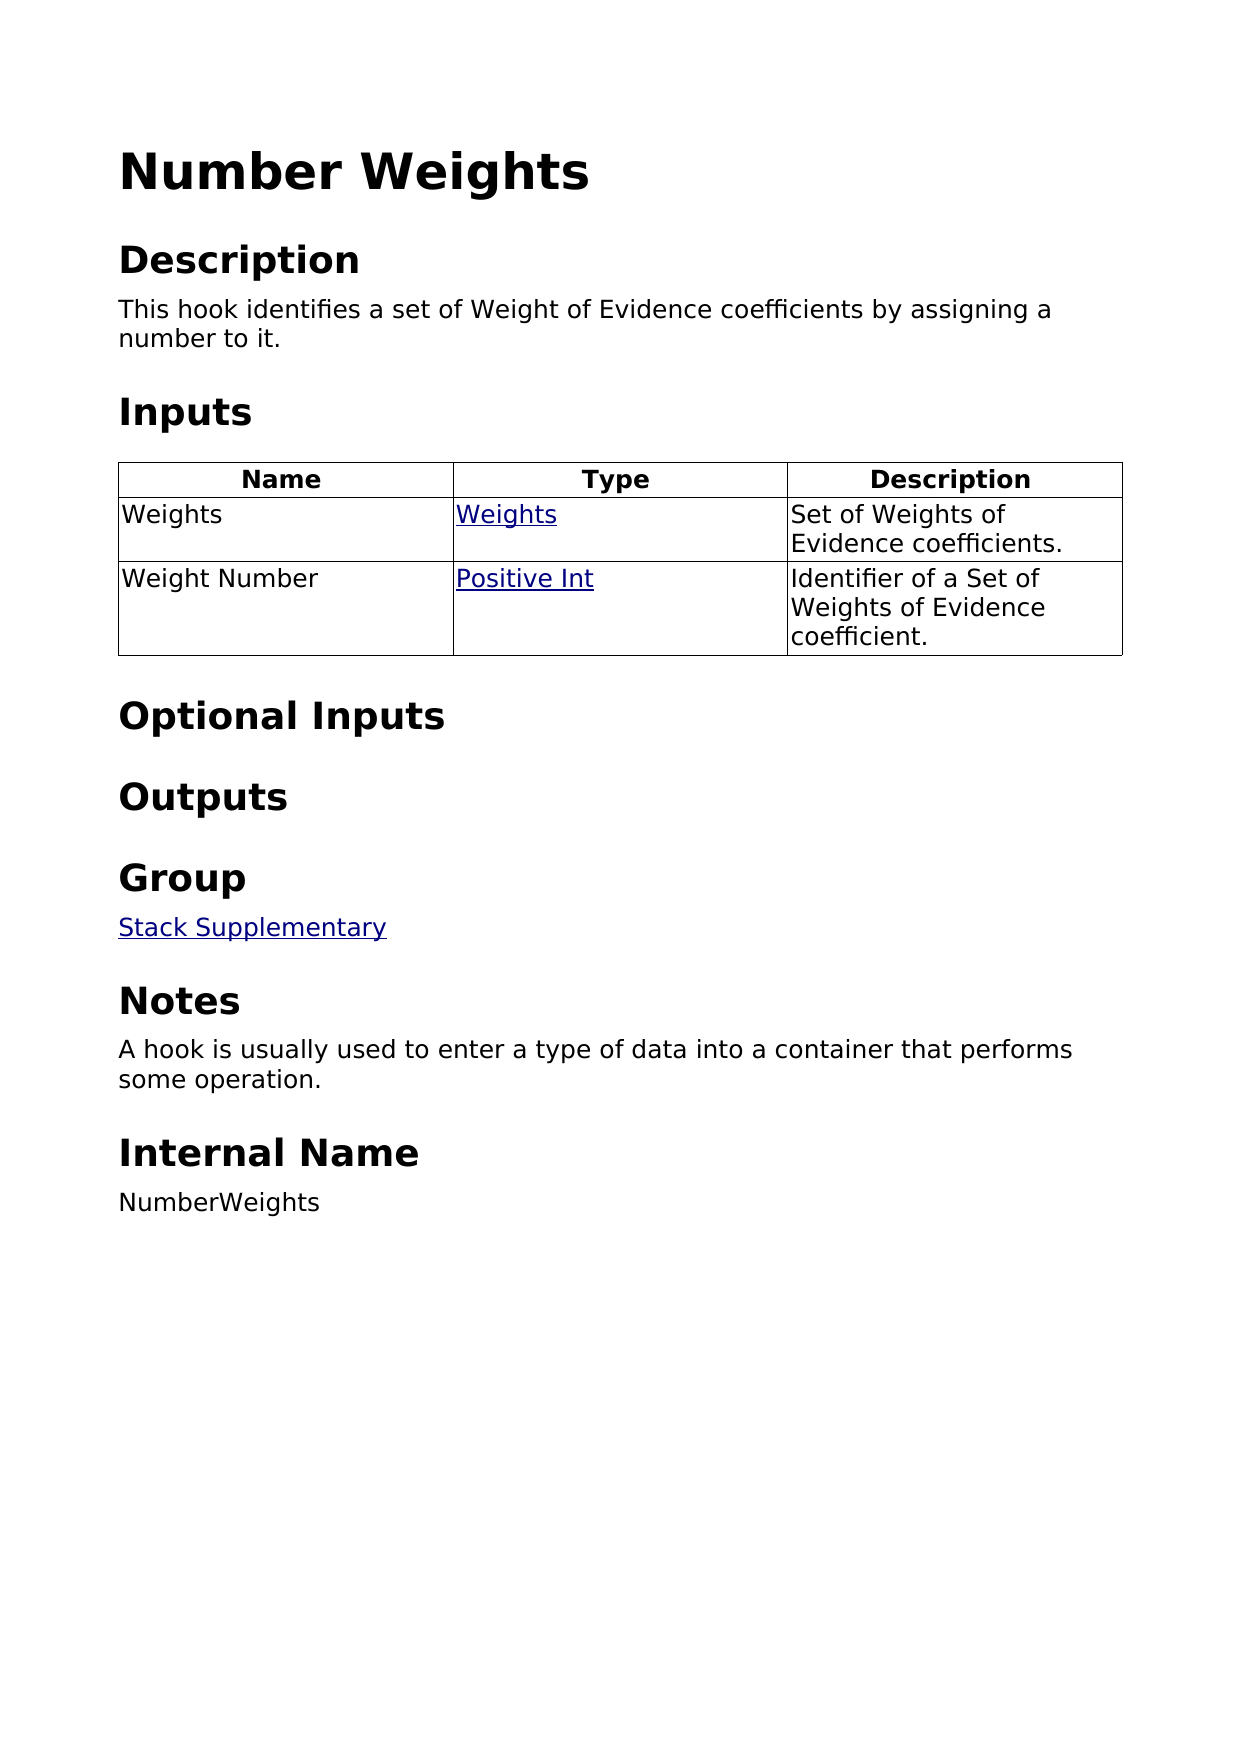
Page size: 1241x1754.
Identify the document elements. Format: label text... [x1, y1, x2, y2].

table_cell Identifier of a Set of Weights of Evidence coefficient. [788, 562, 1122, 654]
subtitle Notes [118, 979, 1122, 1023]
text NumberWeights [118, 1188, 1122, 1217]
table_cell Positive Int [454, 562, 787, 654]
table_cell Weights [119, 498, 453, 561]
text Stack Supplementary [118, 913, 1122, 942]
subtitle Inputs [118, 391, 1122, 434]
table_header Description [788, 463, 1122, 497]
subtitle Outputs [118, 776, 1122, 819]
subtitle Description [118, 239, 1122, 282]
text A hook is usually used to enter a type of data into a container that performs some operation. [118, 1036, 1122, 1094]
table_header Type [454, 463, 787, 497]
subtitle Number Weights [118, 143, 1122, 201]
table_cell Weight Number [119, 562, 453, 654]
table_cell Weights [454, 498, 787, 561]
table_cell Set of Weights of Evidence coefficients. [788, 498, 1122, 561]
subtitle Optional Inputs [118, 694, 1122, 738]
subtitle Internal Name [118, 1132, 1122, 1175]
subtitle Group [118, 857, 1122, 900]
table_header Name [119, 463, 453, 497]
text This hook identifies a set of Weight of Evidence coefficients by assigning a number to it. [118, 295, 1122, 353]
